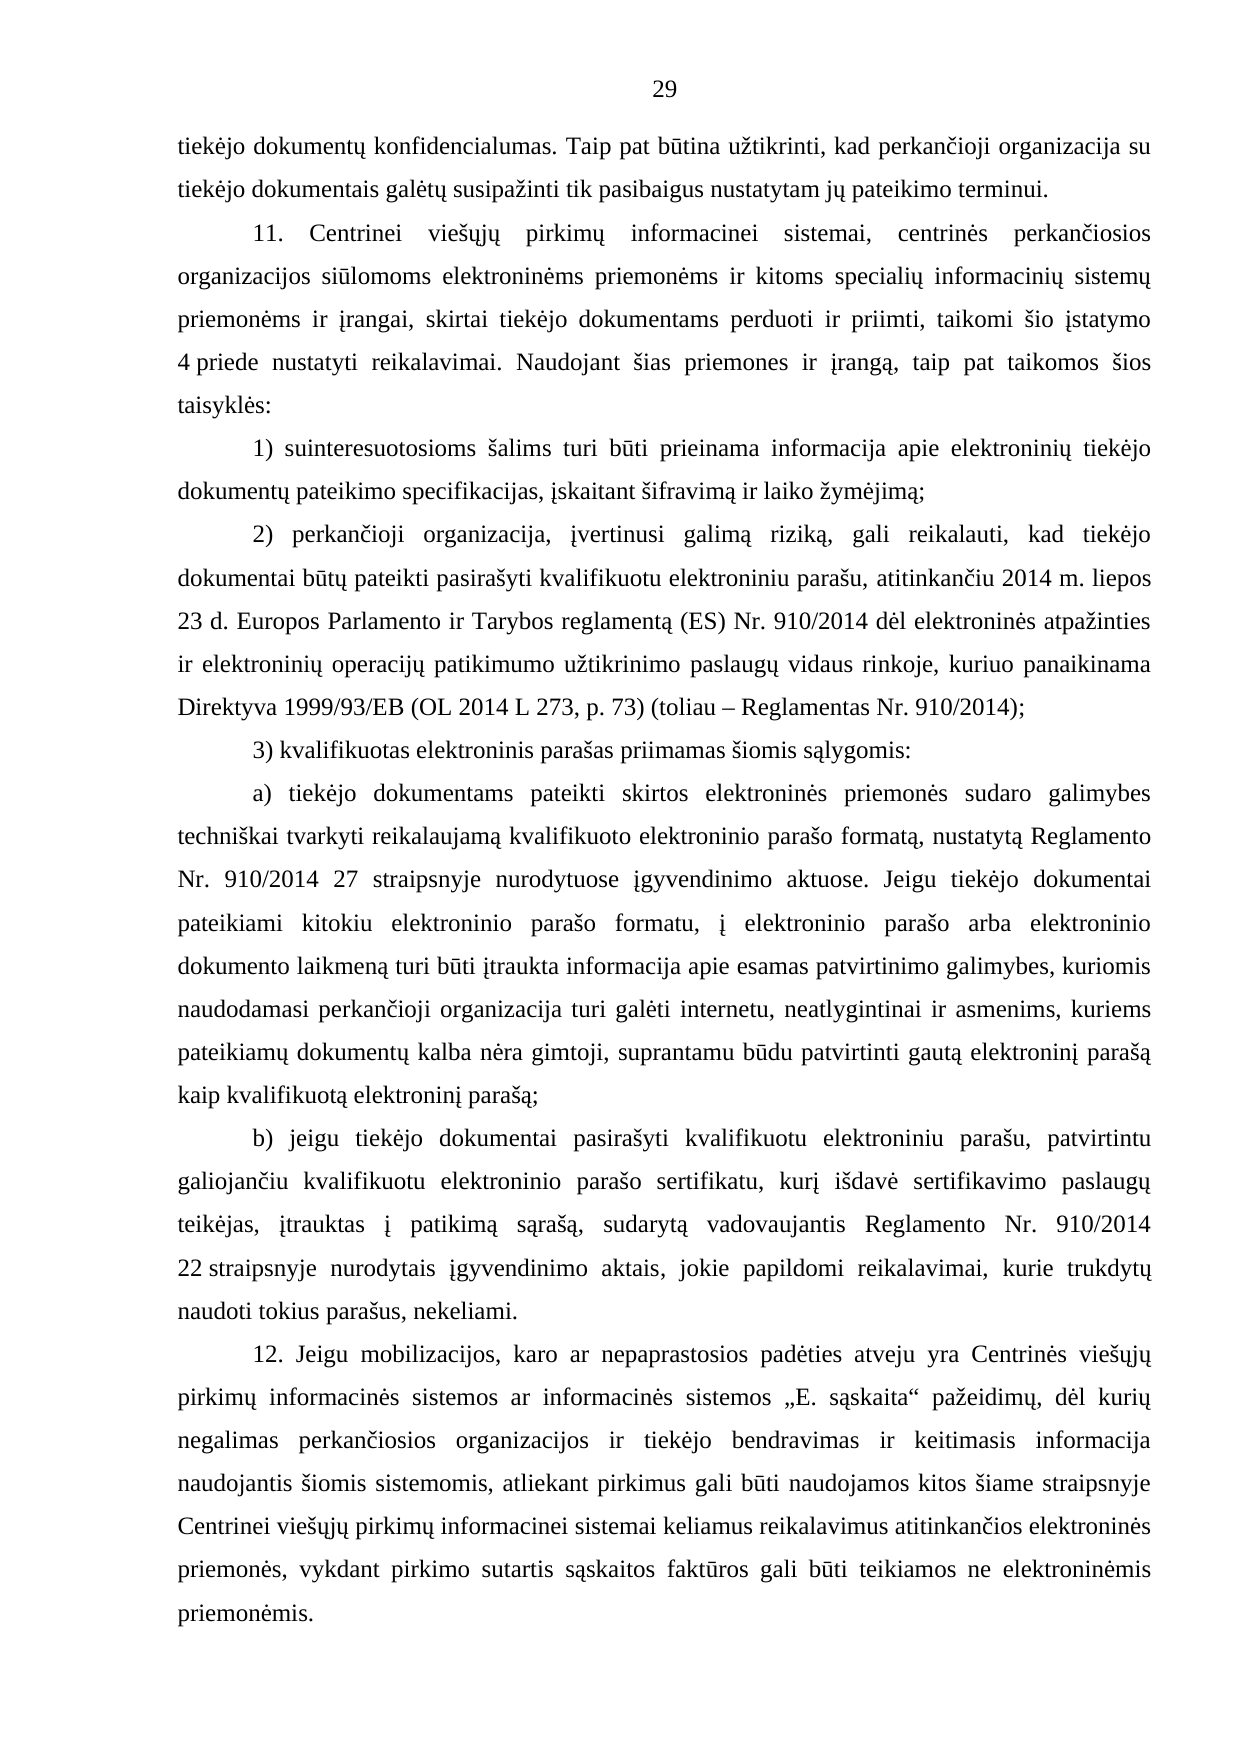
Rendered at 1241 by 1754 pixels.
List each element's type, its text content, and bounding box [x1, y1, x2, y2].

text b) jeigu tiekėjo dokumentai pasirašyti kvalifikuotu elektroniniu parašu, patvirtintu galiojančiu kvalifikuotu elektroninio parašo sertifikatu, kurį išdavė sertifikavimo paslaugų teikėjas, įtrauktas į patikimą sąrašą, sudarytą vadovaujantis Reglamento Nr. 910/2014 22 straipsnyje nurodytais įgyvendinimo aktais, jokie papildomi reikalavimai, kurie trukdytų naudoti tokius parašus, nekeliami. [177, 1123, 1152, 1324]
text 2) perkančioji organizacija, įvertinusi galimą riziką, gali reikalauti, kad tiekėjo dokumentai būtų pateikti pasirašyti kvalifikuotu elektroniniu parašu, atitinkančiu 2014 m. liepos 23 d. Europos Parlamento ir Tarybos reglamentą (ES) Nr. 910/2014 dėl elektroninės atpažinties ir elektroninių operacijų patikimumo užtikrinimo paslaugų vidaus rinkoje, kuriuo panaikinama Direktyva 1999/93/EB (OL 2014 L 273, p. 73) (toliau – Reglamentas Nr. 910/2014); [177, 519, 1152, 721]
text 3) kvalifikuotas elektroninis parašas priimamas šiomis sąlygomis: [177, 735, 1152, 764]
text a) tiekėjo dokumentams pateikti skirtos elektroninės priemonės sudaro galimybes techniškai tvarkyti reikalaujamą kvalifikuoto elektroninio parašo formatą, nustatytą Reglamento Nr. 910/2014 27 straipsnyje nurodytuose įgyvendinimo aktuose. Jeigu tiekėjo dokumentai pateikiami kitokiu elektroninio parašo formatu, į elektroninio parašo arba elektroninio dokumento laikmeną turi būti įtraukta informacija apie esamas patvirtinimo galimybes, kuriomis naudodamasi perkančioji organizacija turi galėti internetu, neatlygintinai ir asmenims, kuriems pateikiamų dokumentų kalba nėra gimtoji, suprantamu būdu patvirtinti gautą elektroninį parašą kaip kvalifikuotą elektroninį parašą; [177, 778, 1152, 1109]
text 12. Jeigu mobilizacijos, karo ar nepaprastosios padėties atveju yra Centrinės viešųjų pirkimų informacinės sistemos ar informacinės sistemos „E. sąskaita“ pažeidimų, dėl kurių negalimas perkančiosios organizacijos ir tiekėjo bendravimas ir keitimasis informacija naudojantis šiomis sistemomis, atliekant pirkimus gali būti naudojamos kitos šiame straipsnyje Centrinei viešųjų pirkimų informacinei sistemai keliamus reikalavimus atitinkančios elektroninės priemonės, vykdant pirkimo sutartis sąskaitos faktūros gali būti teikiamos ne elektroninėmis priemonėmis. [177, 1339, 1152, 1626]
text 11. Centrinei viešųjų pirkimų informacinei sistemai, centrinės perkančiosios organizacijos siūlomoms elektroninėms priemonėms ir kitoms specialių informacinių sistemų priemonėms ir įrangai, skirtai tiekėjo dokumentams perduoti ir priimti, taikomi šio įstatymo 4 priede nustatyti reikalavimai. Naudojant šias priemones ir įrangą, taip pat taikomos šios taisyklės: [177, 218, 1152, 419]
text tiekėjo dokumentų konfidencialumas. Taip pat būtina užtikrinti, kad perkančioji organizacija su tiekėjo dokumentais galėtų susipažinti tik pasibaigus nustatytam jų pateikimo terminui. [177, 131, 1152, 203]
text 1) suinteresuotosioms šalims turi būti prieinama informacija apie elektroninių tiekėjo dokumentų pateikimo specifikacijas, įskaitant šifravimą ir laiko žymėjimą; [177, 433, 1152, 505]
